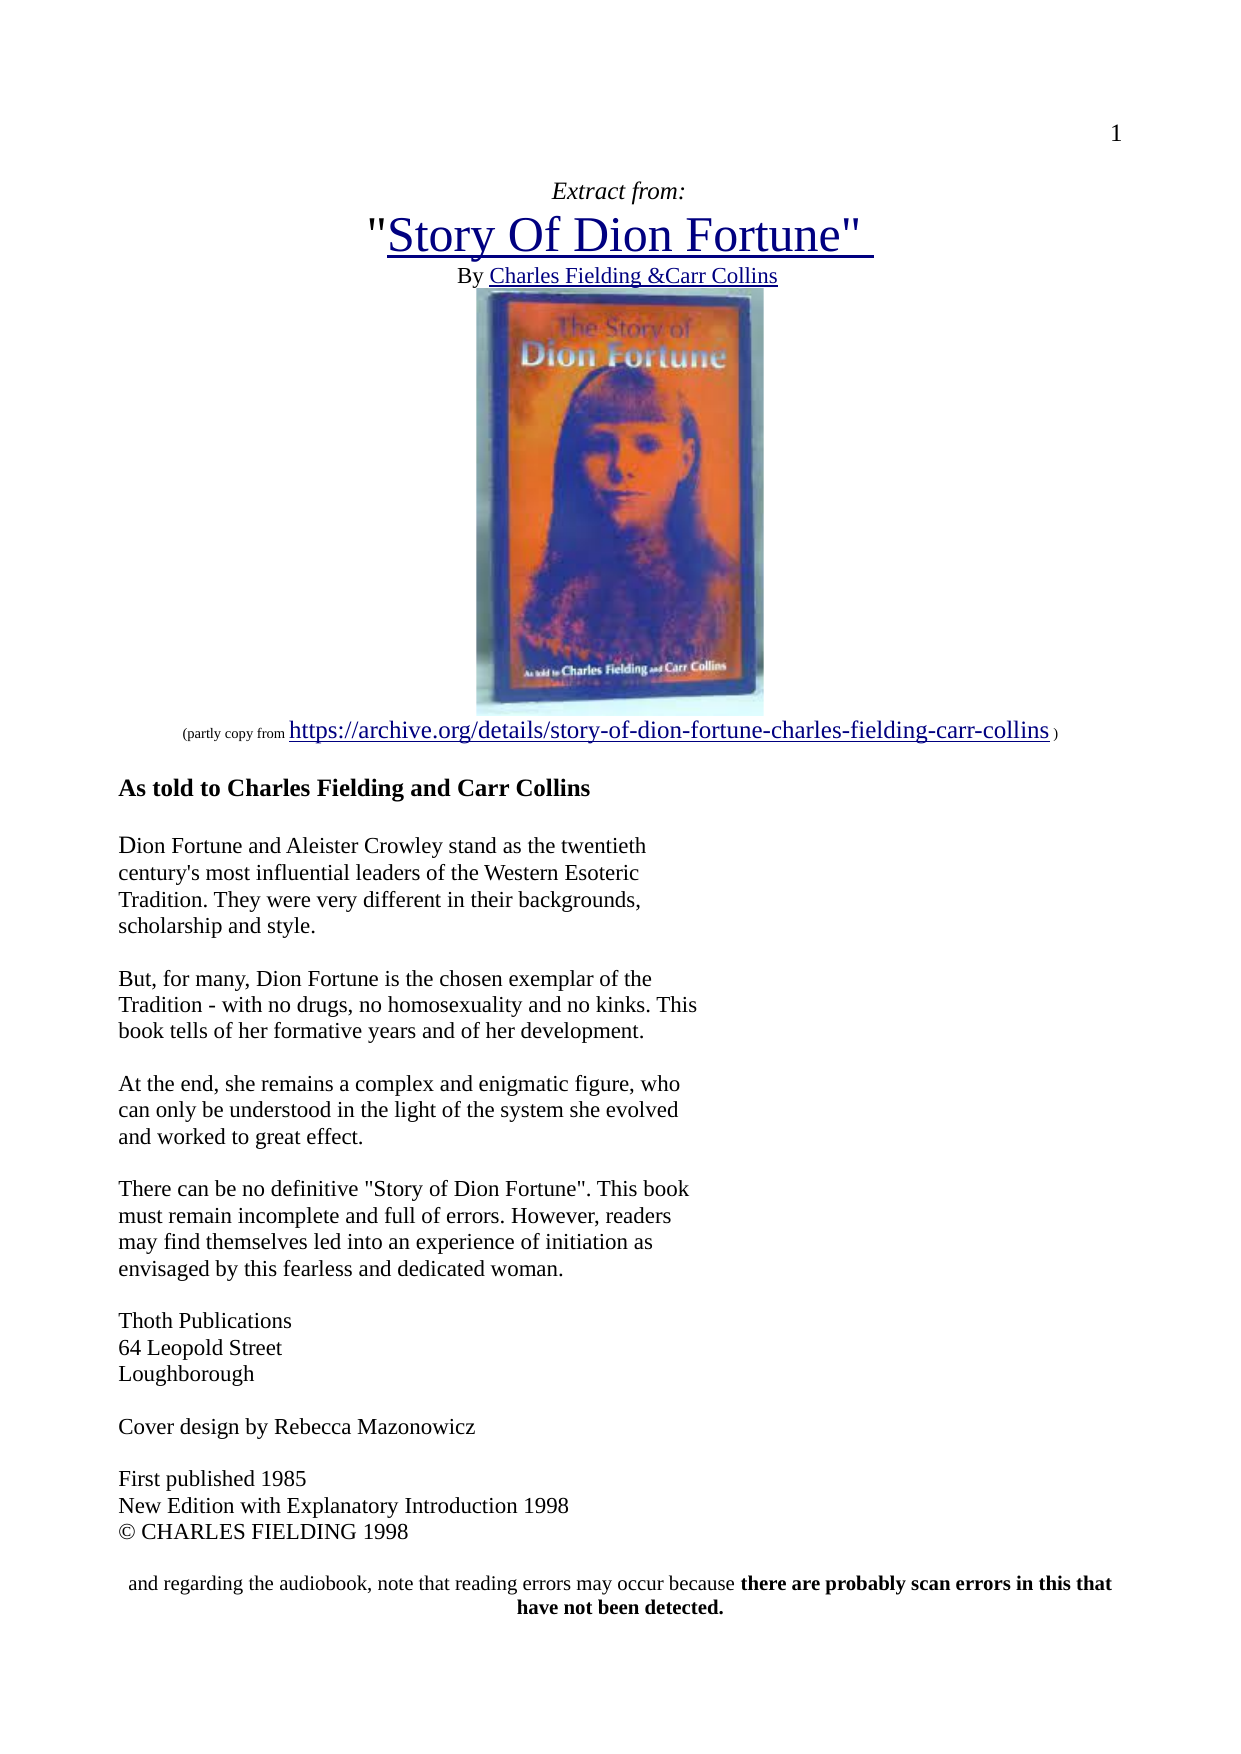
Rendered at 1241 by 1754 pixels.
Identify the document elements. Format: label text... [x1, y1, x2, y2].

picture [476, 288, 764, 716]
text and regarding the audiobook, note that reading errors may occur because there are probably scan errors in this that have not been detected. [118, 1571, 1122, 1619]
text First published 1985 [118, 1465, 1122, 1492]
text At the end, she remains a complex and enigmatic figure, who [118, 1070, 1122, 1096]
text must remain incomplete and full of errors. However, readers [118, 1202, 1122, 1228]
text Loughborough [118, 1360, 1122, 1386]
text may find themselves led into an experience of initiation as [118, 1228, 1122, 1254]
text New Edition with Explanatory Introduction 1998 [118, 1492, 1122, 1518]
text 64 Leopold Street [118, 1334, 1122, 1360]
text book tells of her formative years and of her development. [118, 1017, 1122, 1044]
text Dion Fortune and Aleister Crowley stand as the twentieth [118, 831, 1122, 859]
text Cover design by Rebecca Mazonowicz [118, 1413, 1122, 1439]
text Tradition - with no drugs, no homosexuality and no kinks. This [118, 991, 1122, 1017]
text century's most influential leaders of the Western Esoteric [118, 859, 1122, 886]
text (partly copy from https://archive.org/details/story-of-dion-fortune-charles-fielding-carr-collins ) [118, 289, 1122, 744]
text But, for many, Dion Fortune is the chosen exemplar of the [118, 965, 1122, 991]
text scholarship and style. [118, 912, 1122, 938]
text and worked to great effect. [118, 1123, 1122, 1149]
text can only be understood in the light of the system she evolved [118, 1096, 1122, 1123]
text envisaged by this fearless and dedicated woman. [118, 1254, 1122, 1281]
text "Story Of Dion Fortune" [118, 205, 1122, 263]
text © CHARLES FIELDING 1998 [118, 1518, 1122, 1544]
text Thoth Publications [118, 1307, 1122, 1334]
text By Charles Fielding &Carr Collins [118, 263, 1122, 289]
text As told to Charles Fielding and Carr Collins [118, 773, 1122, 802]
text Extract from: [118, 176, 1122, 205]
text There can be no definitive "Story of Dion Fortune". This book [118, 1176, 1122, 1202]
text Tradition. They were very different in their backgrounds, [118, 886, 1122, 912]
